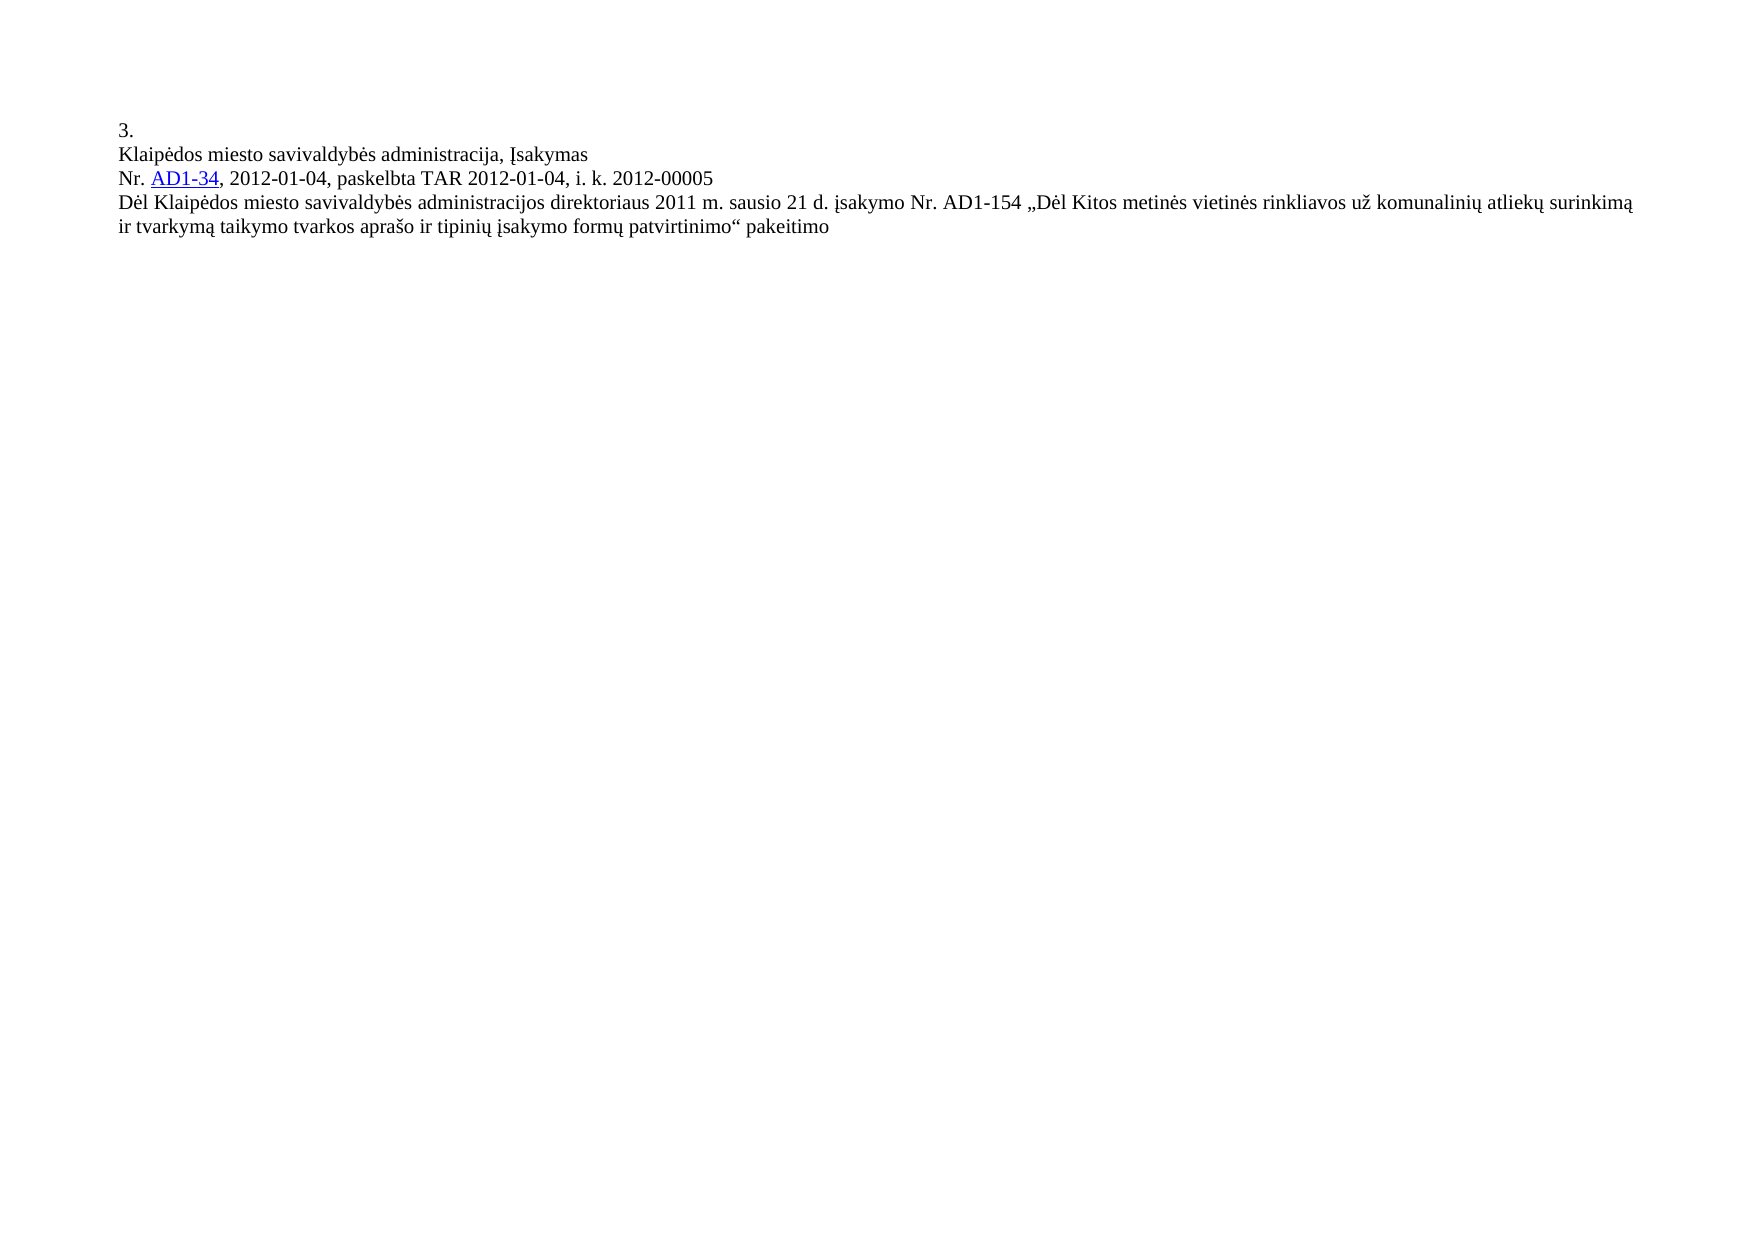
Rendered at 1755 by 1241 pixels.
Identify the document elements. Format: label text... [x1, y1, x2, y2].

text Nr. AD1-34, 2012-01-04, paskelbta TAR 2012-01-04, i. k. 2012-00005 [118, 166, 1636, 190]
text 3. [118, 118, 1636, 142]
text Dėl Klaipėdos miesto savivaldybės administracijos direktoriaus 2011 m. sausio 21 d. įsakymo Nr. AD1-154 „Dėl Kitos metinės vietinės rinkliavos už komunalinių atliekų surinkimą ir tvarkymą taikymo tvarkos aprašo ir tipinių įsakymo formų patvirtinimo“ pakeitimo [118, 190, 1636, 238]
text Klaipėdos miesto savivaldybės administracija, Įsakymas [118, 142, 1636, 166]
